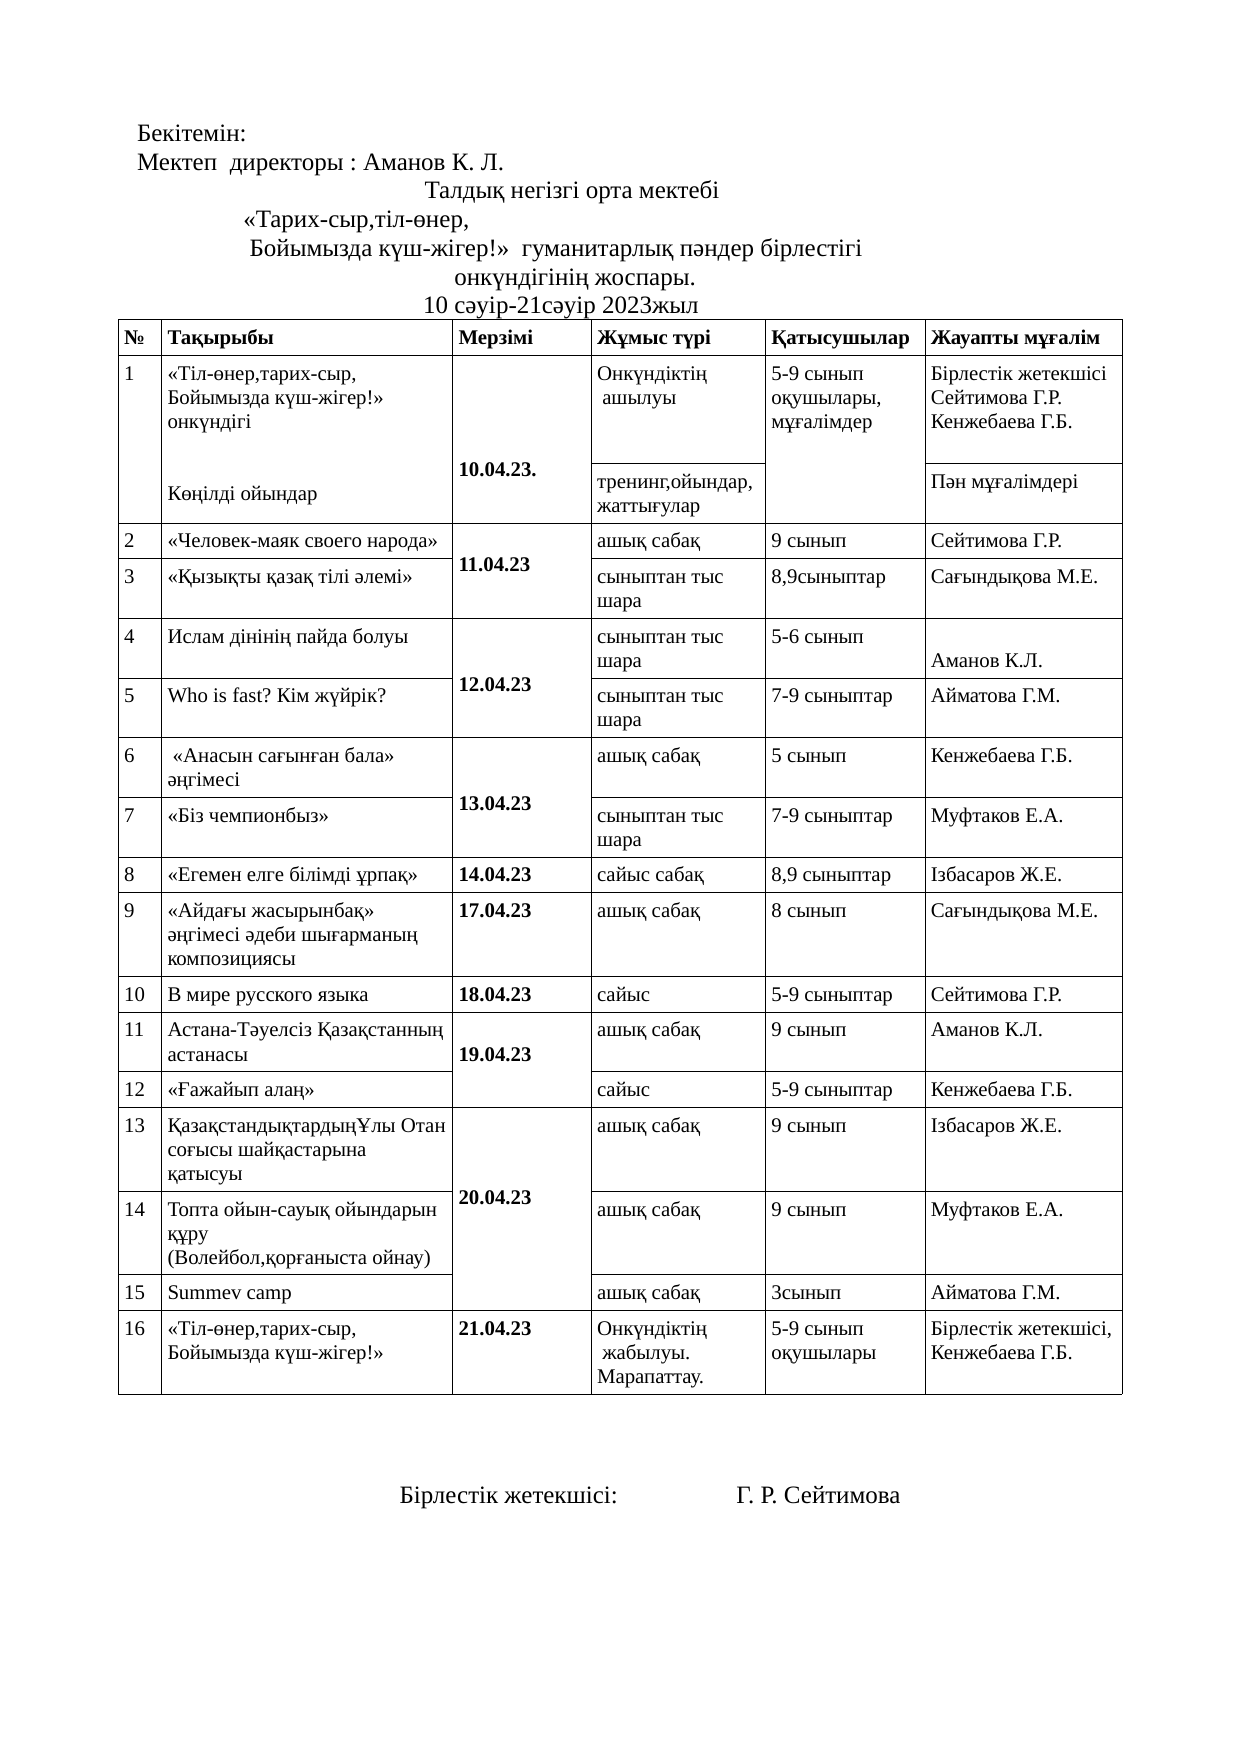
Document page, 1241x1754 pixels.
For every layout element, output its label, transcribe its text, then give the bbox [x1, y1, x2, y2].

table_cell 14 [119, 1192, 161, 1274]
table_cell ашық сабақ [592, 738, 765, 797]
table_cell ашық сабақ [592, 1275, 765, 1310]
text Бойымызда күш-жігер!» гуманитарлық пәндер бірлестігі [118, 233, 1122, 262]
table_cell 5 сынып [766, 738, 925, 797]
table_cell 8,9 сыныптар [766, 858, 925, 892]
table_cell ашық сабақ [592, 524, 765, 558]
table_cell 11 [119, 1013, 161, 1071]
table_cell 10.04.23. [453, 356, 591, 522]
table_cell тренинг,ойындар,жаттығулар [592, 464, 765, 522]
table_cell 9 сынып [766, 524, 925, 558]
table_cell «Біз чемпионбыз» [162, 798, 452, 857]
table_cell 9 сынып [766, 1108, 925, 1191]
text Бекітемін: [118, 118, 1122, 147]
table_cell сайыс [592, 1072, 765, 1107]
table_cell сыныптан тыс шара [592, 798, 765, 857]
table_cell 5-9 сыныптар [766, 977, 925, 1012]
table_cell Summev camp [162, 1275, 452, 1310]
table_cell «Егемен елге білімді ұрпақ» [162, 858, 452, 892]
table_cell 9 [119, 893, 161, 976]
table_cell Ізбасаров Ж.Е. [926, 1108, 1122, 1191]
table_header № [119, 320, 161, 355]
table_cell 7-9 сыныптар [766, 798, 925, 857]
table_cell 17.04.23 [453, 893, 591, 976]
table_cell Онкүндіктің ашылуы [592, 356, 765, 463]
table_cell 13.04.23 [453, 738, 591, 857]
table_cell 15 [119, 1275, 161, 1310]
table_cell 7-9 сыныптар [766, 679, 925, 737]
table_cell Аманов К.Л. [926, 619, 1122, 677]
table_cell Астана-Тәуелсіз Қазақстанның астанасы [162, 1013, 452, 1071]
table_cell Сағындықова М.Е. [926, 893, 1122, 976]
table_cell 6 [119, 738, 161, 797]
table_cell 11.04.23 [453, 524, 591, 618]
table_cell «Человек-маяк своего народа» [162, 524, 452, 558]
text Талдық негізгі орта мектебі [118, 176, 1122, 204]
table_cell Who is fast? Кім жүйрік? [162, 679, 452, 737]
table_cell «Ғажайып алаң» [162, 1072, 452, 1107]
table_cell Ислам дінінің пайда болуы [162, 619, 452, 677]
table_cell «Айдағы жасырынбақ» әңгімесі әдеби шығарманың композициясы [162, 893, 452, 976]
table_cell 19.04.23 [453, 1013, 591, 1107]
table_cell 16 [119, 1311, 161, 1394]
text 10 сәуір-21сәуір 2023жыл [98, 291, 1184, 319]
table_cell 21.04.23 [453, 1311, 591, 1394]
table_header Қатысушылар [766, 320, 925, 355]
table_cell Аманов К.Л. [926, 1013, 1122, 1071]
table_cell «Тіл-өнер,тарих-сыр, Бойымызда күш-жігер!» онкүндігі Көңілді ойындар [162, 356, 452, 522]
table_cell «Анасын сағынған бала» әңгімесі [162, 738, 452, 797]
table_cell 2 [119, 524, 161, 558]
table_cell Бірлестік жетекшісі, Кенжебаева Г.Б. [926, 1311, 1122, 1394]
table_header Жауапты мұғалім [926, 320, 1122, 355]
table_cell 13 [119, 1108, 161, 1191]
table_cell Бірлестік жетекшісі Сейтимова Г.Р. Кенжебаева Г.Б. [926, 356, 1122, 463]
text «Тарих-сыр,тіл-өнер, [118, 204, 1122, 233]
table_cell 8,9сыныптар [766, 559, 925, 618]
table_cell Топта ойын-сауық ойындарын құру (Волейбол,қорғаныста ойнау) [162, 1192, 452, 1274]
table_cell Пән мұғалімдері [926, 464, 1122, 522]
table_cell сыныптан тыс шара [592, 559, 765, 618]
table_cell ашық сабақ [592, 1013, 765, 1071]
table_cell ашық сабақ [592, 1192, 765, 1274]
table_cell ашық сабақ [592, 1108, 765, 1191]
table_cell 4 [119, 619, 161, 677]
table_header Мерзімі [453, 320, 591, 355]
table_cell 14.04.23 [453, 858, 591, 892]
table_cell 8 [119, 858, 161, 892]
table_cell Сейтимова Г.Р. [926, 524, 1122, 558]
text Мектеп директоры : Аманов К. Л. [118, 147, 1122, 176]
table_cell 9 сынып [766, 1013, 925, 1071]
table_cell 5-9 сыныптар [766, 1072, 925, 1107]
table_cell Айматова Г.М. [926, 1275, 1122, 1310]
table_cell В мире русского языка [162, 977, 452, 1012]
table_cell Муфтаков Е.А. [926, 798, 1122, 857]
table_cell 3 [119, 559, 161, 618]
table_cell Айматова Г.М. [926, 679, 1122, 737]
table_cell 5-9 сынып оқушылары, мұғалімдер [766, 356, 925, 522]
table_cell Муфтаков Е.А. [926, 1192, 1122, 1274]
table_header Жұмыс түрі [592, 320, 765, 355]
table_cell сайыс [592, 977, 765, 1012]
table_cell 3сынып [766, 1275, 925, 1310]
table_cell Ізбасаров Ж.Е. [926, 858, 1122, 892]
table_cell Кенжебаева Г.Б. [926, 1072, 1122, 1107]
table_cell ҚазақстандықтардыңҰлы Отан соғысы шайқастарына қатысуы [162, 1108, 452, 1191]
table_cell Сейтимова Г.Р. [926, 977, 1122, 1012]
table_cell сайыс сабақ [592, 858, 765, 892]
table_cell сыныптан тыс шара [592, 679, 765, 737]
table_cell 20.04.23 [453, 1108, 591, 1310]
table_header Тақырыбы [162, 320, 452, 355]
table_cell «Қызықты қазақ тілі әлемі» [162, 559, 452, 618]
text онкүндігінің жоспары. [98, 262, 1184, 291]
table_cell 9 сынып [766, 1192, 925, 1274]
table_cell 12 [119, 1072, 161, 1107]
table_cell 5-9 сынып оқушылары [766, 1311, 925, 1394]
table_cell «Тіл-өнер,тарих-сыр, Бойымызда күш-жігер!» [162, 1311, 452, 1394]
table_cell сыныптан тыс шара [592, 619, 765, 677]
text Бірлестік жетекшісі: Г. Р. Сейтимова [37, 1480, 1122, 1509]
table_cell 8 сынып [766, 893, 925, 976]
table_cell Онкүндіктің жабылуы. Марапаттау. [592, 1311, 765, 1394]
table_cell ашық сабақ [592, 893, 765, 976]
table_cell 1 [119, 356, 161, 522]
table_cell 5-6 сынып [766, 619, 925, 677]
table_cell 18.04.23 [453, 977, 591, 1012]
table_cell 10 [119, 977, 161, 1012]
table_cell Кенжебаева Г.Б. [926, 738, 1122, 797]
table_cell Сағындықова М.Е. [926, 559, 1122, 618]
table_cell 7 [119, 798, 161, 857]
table_cell 5 [119, 679, 161, 737]
table_cell 12.04.23 [453, 619, 591, 737]
